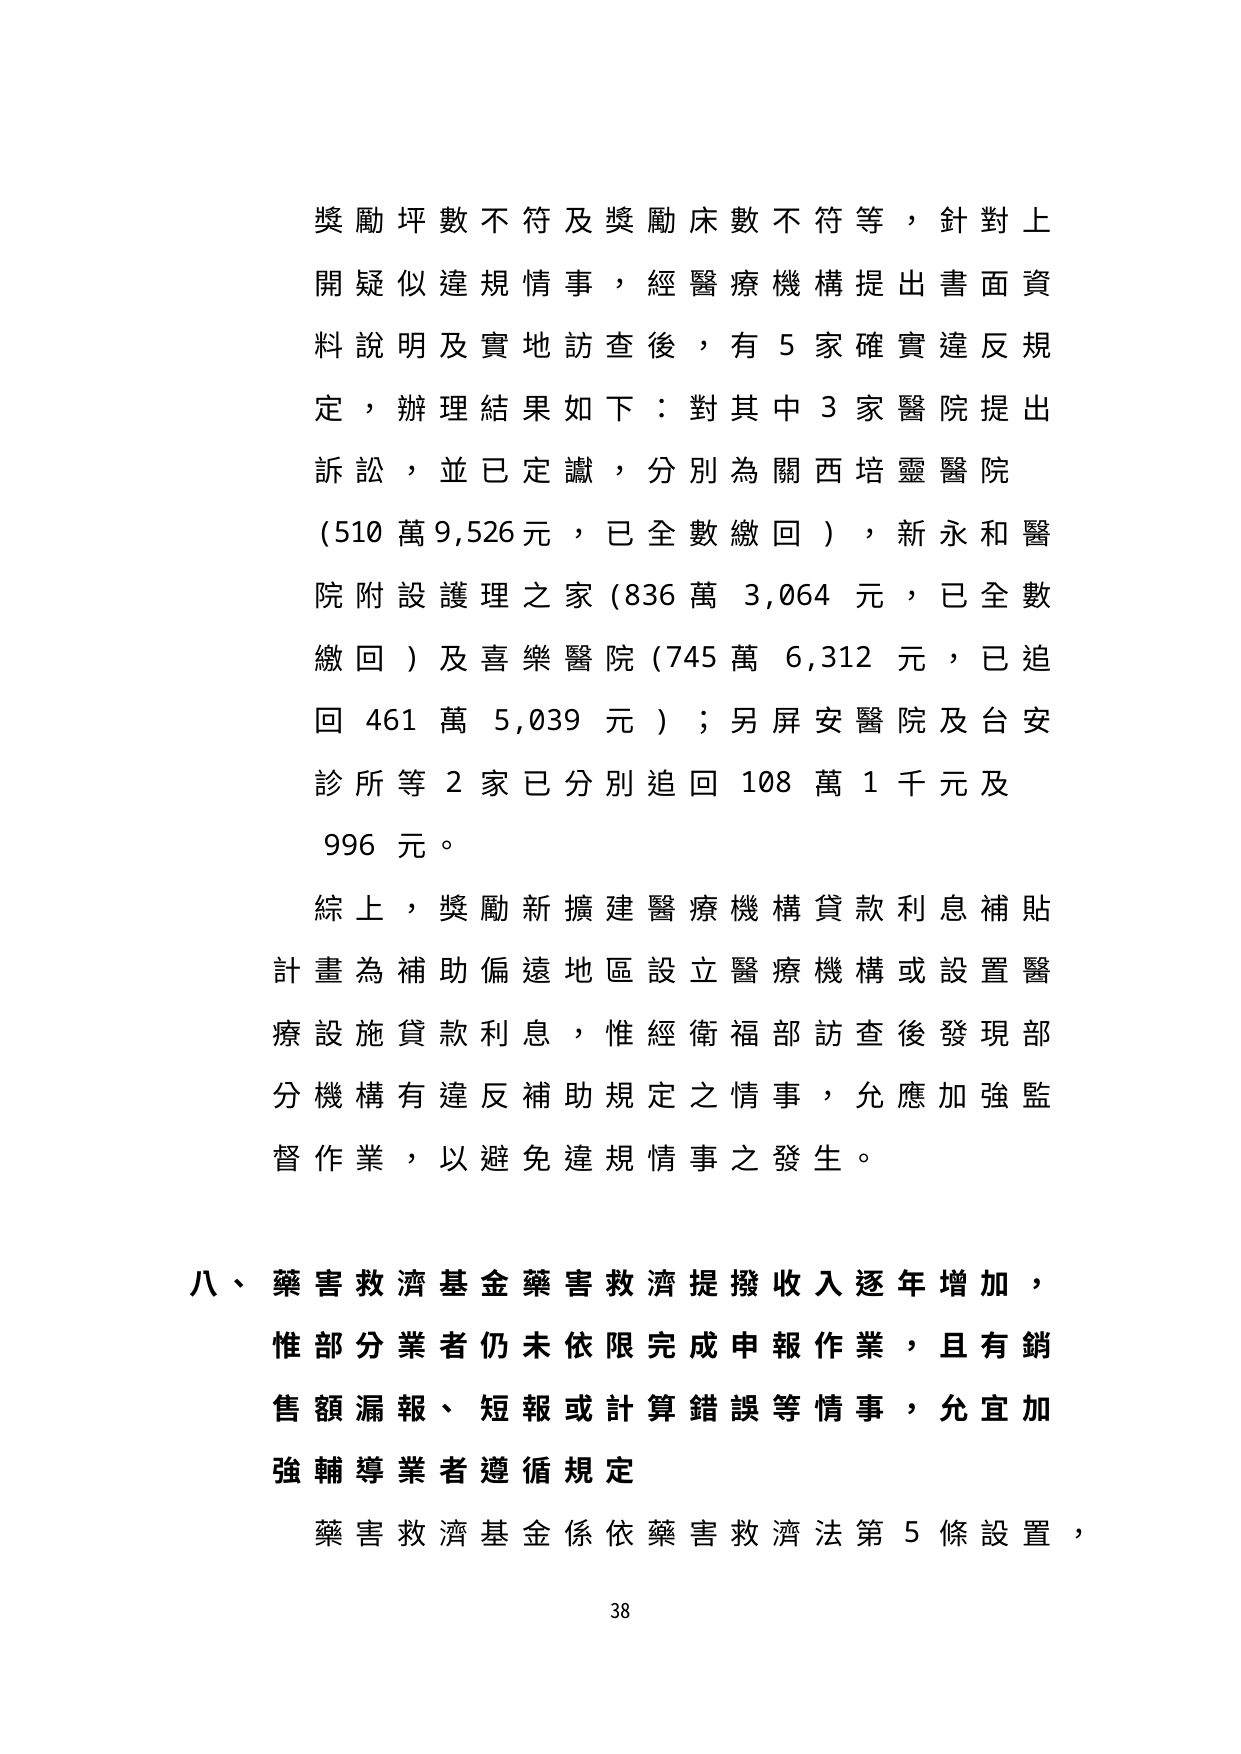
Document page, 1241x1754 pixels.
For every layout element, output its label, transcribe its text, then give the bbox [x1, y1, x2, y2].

text 綜上，獎勵新擴建醫療機構貸款利息補貼計畫為補助偏遠地區設立醫療機構或設置醫療設施貸款利息，惟經衛福部訪查後發現部分機構有違反補助規定之情事，允應加強監督作業，以避免違規情事之發生。 [242, 865, 1058, 1177]
text 藥害救濟基金係依藥害救濟法第5條設置，該基金辦理藥害救濟業務，基金之來源包括依藥害救濟法第7條規定，由藥物製造業者及輸入業者於主管機關規定期限內，依其前一年度藥物銷售額一定比率繳納之徵收金，以保障消費者用藥權益。經查： [242, 1490, 1058, 1552]
text 八、藥害救濟基金藥害救濟提撥收入逐年增加，惟部分業者仍未依限完成申報作業，且有銷售額漏報、短報或計算錯誤等情事，允宜加強輔導業者遵循規定 [183, 1240, 1058, 1490]
text 衛福部針對接受該基金補助之38家醫療機構進行清查，其中有21家疑似違反規定，包括出售土地建物、負責人非原申請人、建物持有資格不符、土地持有資格不符、獎勵坪數不符及獎勵床數不符等，針對上開疑似違規情事，經醫療機構提出書面資料說明及實地訪查後，有5家確實違反規定，辦理結果如下：對其中3家醫院提出訴訟，並已定讞，分別為關西培靈醫院(510萬9,526元，已全數繳回)，新永和醫院附設護理之家(836萬3,064元，已全數繳回)及喜樂醫院(745萬6,312元，已追回461萬5,039元)；另屏安醫院及台安診所等2家已分別追回108萬1千元及996元。 [271, 177, 1058, 865]
